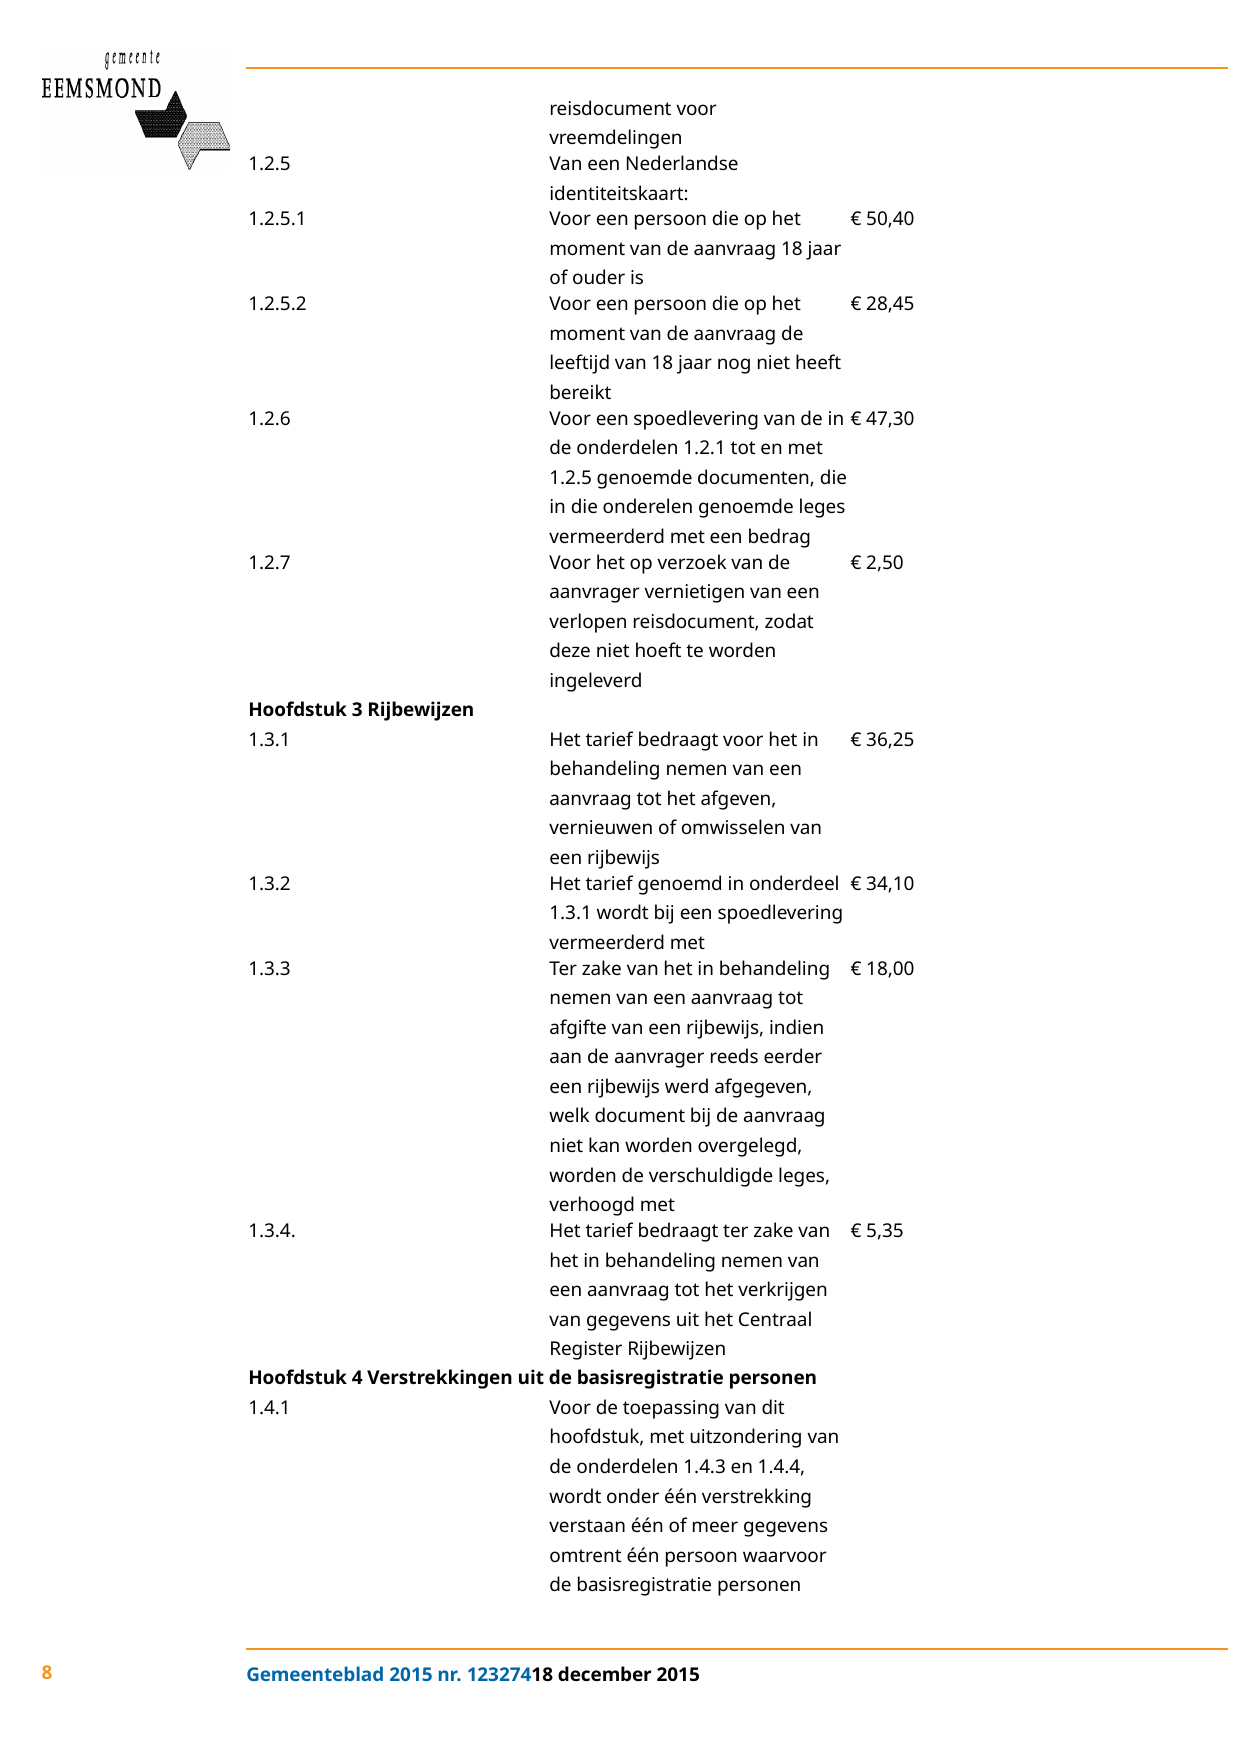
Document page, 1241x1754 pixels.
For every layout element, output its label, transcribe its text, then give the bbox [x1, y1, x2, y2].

table_header 1.3.1 [248, 726, 549, 870]
table_cell € 18,00 [850, 955, 1152, 1217]
text Hoofdstuk 4 Verstrekkingen uit de basisregistratie personen [248, 1364, 1152, 1390]
table_cell € 28,45 [850, 290, 1152, 405]
picture [41, 47, 231, 172]
table_cell Het tarief bedraagt ter zake van het in behandeling nemen van een aanvraag tot het verkrijgen van gegevens uit het Centraal Register Rijbewijzen [549, 1217, 850, 1361]
table_cell € 50,40 [850, 205, 1152, 290]
table_cell 1.2.5.2 [248, 290, 549, 405]
table_cell reisdocument voor vreemdelingen [549, 95, 850, 150]
table_cell Het tarief genoemd in onderdeel 1.3.1 wordt bij een spoedlevering vermeerderd met [549, 870, 850, 955]
table_cell 1.2.5.1 [248, 205, 549, 290]
table_cell Van een Nederlandse identiteitskaart: [549, 150, 850, 205]
table_cell Voor een persoon die op het moment van de aanvraag 18 jaar of ouder is [549, 205, 850, 290]
table_header [850, 1394, 1152, 1597]
table_cell 1.2.7 [248, 549, 549, 693]
table_cell Voor een spoedlevering van de in de onderdelen 1.2.1 tot en met 1.2.5 genoemde documenten, die in die onderelen genoemde leges vermeerderd met een bedrag [549, 405, 850, 549]
table_cell € 47,30 [850, 405, 1152, 549]
table_cell € 5,35 [850, 1217, 1152, 1361]
table_cell Ter zake van het in behandeling nemen van een aanvraag tot afgifte van een rijbewijs, indien aan de aanvrager reeds eerder een rijbewijs werd afgegeven, welk document bij de aanvraag niet kan worden overgelegd, worden de verschuldigde leges, verhoogd met [549, 955, 850, 1217]
table_cell 1.3.4. [248, 1217, 549, 1361]
table_header Voor de toepassing van dit hoofdstuk, met uitzondering van de onderdelen 1.4.3 en 1.4.4, wordt onder één verstrekking verstaan één of meer gegevens omtrent één persoon waarvoor de basisregistratie personen [549, 1394, 850, 1597]
table_cell Voor het op verzoek van de aanvrager vernietigen van een verlopen reisdocument, zodat deze niet hoeft te worden ingeleverd [549, 549, 850, 693]
table_cell [850, 95, 1152, 150]
table_cell 1.3.2 [248, 870, 549, 955]
table_cell € 2,50 [850, 549, 1152, 693]
table_cell Voor een persoon die op het moment van de aanvraag de leeftijd van 18 jaar nog niet heeft bereikt [549, 290, 850, 405]
table_header 1.4.1 [248, 1394, 549, 1597]
table_cell 1.2.5 [248, 150, 549, 205]
table_cell [248, 95, 549, 150]
table_cell 1.2.6 [248, 405, 549, 549]
table_header Het tarief bedraagt voor het in behandeling nemen van een aanvraag tot het afgeven, vernieuwen of omwisselen van een rijbewijs [549, 726, 850, 870]
text Hoofdstuk 3 Rijbewijzen [248, 696, 1152, 722]
table_cell € 34,10 [850, 870, 1152, 955]
table_cell [850, 150, 1152, 205]
table_header € 36,25 [850, 726, 1152, 870]
table_cell 1.3.3 [248, 955, 549, 1217]
